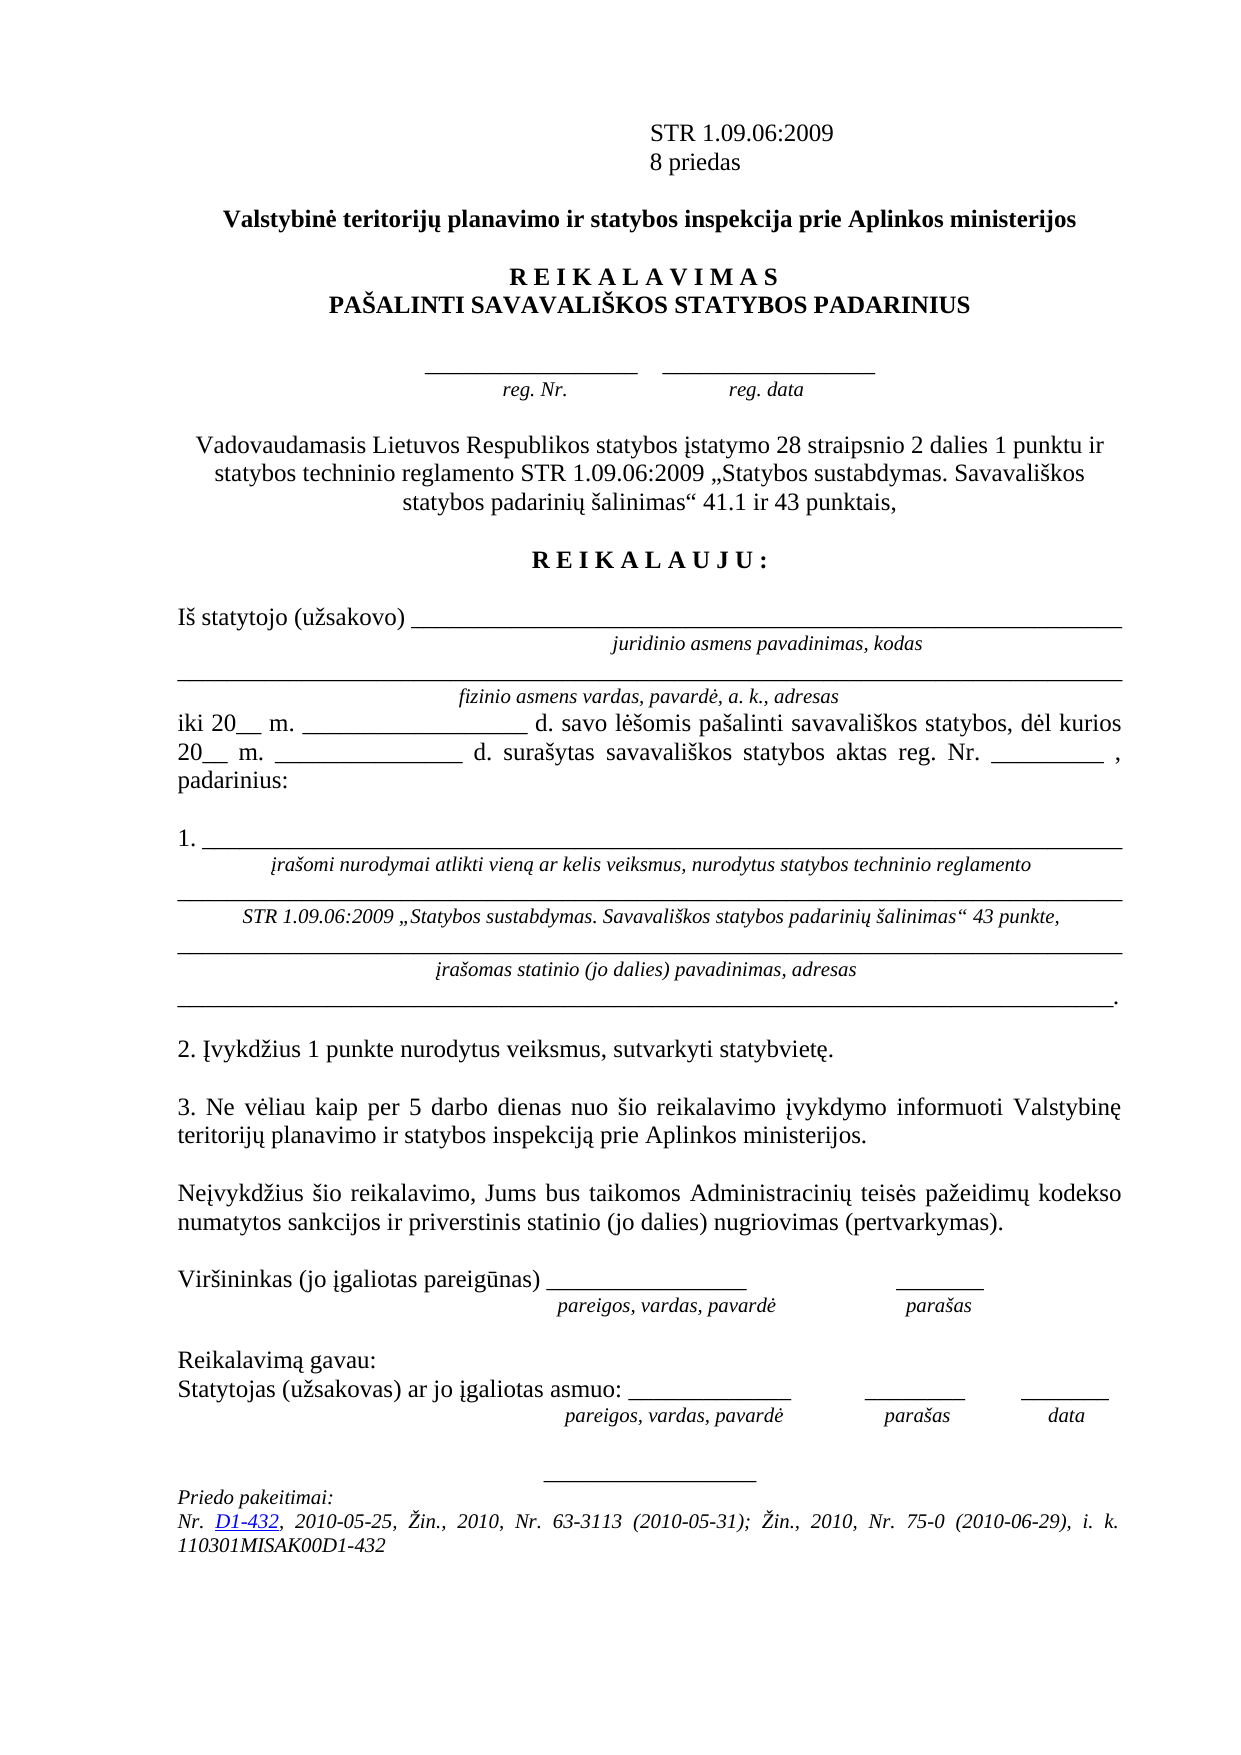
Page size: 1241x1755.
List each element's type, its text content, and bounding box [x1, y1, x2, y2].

text Iš statytojo (užsakovo) [177, 602, 1122, 631]
text 3. Ne vėliau kaip per 5 darbo dienas nuo šio reikalavimo įvykdymo informuoti Valstybinę teritorijų planavimo ir statybos inspekciją prie Aplinkos ministerijos. [177, 1092, 1122, 1149]
text pareigos, vardas, pavardė parašas [552, 1293, 1122, 1317]
text Valstybinė teritorijų planavimo ir statybos inspekcija prie Aplinkos ministerijos [177, 204, 1122, 233]
text Nr. D1-432, 2010-05-25, Žin., 2010, Nr. 63-3113 (2010-05-31); Žin., 2010, Nr. 75-0 (2010-06-29), i. k. 110301MISAK00D1-432 [177, 1509, 1122, 1557]
text _ [177, 876, 1122, 900]
text Statytojas (užsakovas) ar jo įgaliotas asmuo: _____________ ________ _______ [177, 1374, 1122, 1403]
text Viršininkas (jo įgaliotas pareigūnas) ________________ _______ [177, 1264, 1122, 1293]
text _________________ [177, 1456, 1122, 1485]
text įrašomi nurodymai atlikti vieną ar kelis veiksmus, nurodytus statybos techninio reglamento [177, 852, 1122, 876]
text iki 20__ m. __________________ d. savo lėšomis pašalinti savavališkos statybos, dėl kurios 20__ m. _______________ d. surašytas savavališkos statybos aktas reg. Nr. _________ , padarinius: [177, 708, 1122, 794]
text REIKALAVIMAS [177, 262, 1122, 291]
text STR 1.09.06:2009 „Statybos sustabdymas. Savavališkos statybos padarinių šalinimas“ 43 punkte, [177, 904, 1122, 928]
text Priedo pakeitimai: [177, 1485, 1122, 1509]
text įrašomas statinio (jo dalies) pavadinimas, adresas [177, 957, 1122, 981]
text STR 1.09.06:2009 [650, 118, 1122, 147]
text _ . [177, 981, 1122, 1010]
text 8 priedas [649, 147, 1122, 176]
text PAŠALINTI SAVAVALIŠKOS STATYBOS PADARINIUS [177, 291, 1122, 319]
text _ [177, 655, 1122, 680]
text Vadovaudamasis Lietuvos Respublikos statybos įstatymo 28 straipsnio 2 dalies 1 punktu ir statybos techninio reglamento STR 1.09.06:2009 „Statybos sustabdymas. Savavališkos statybos padarinių šalinimas“ 41.1 ir 43 punktais, [177, 430, 1122, 516]
text Neįvykdžius šio reikalavimo, Jums bus taikomos Administracinių teisės pažeidimų kodekso numatytos sankcijos ir priverstinis statinio (jo dalies) nugriovimas (pertvarkymas). [177, 1178, 1122, 1235]
text juridinio asmens pavadinimas, kodas [415, 631, 1122, 655]
text _________________ _________________ [177, 348, 1122, 377]
text 1. [177, 823, 1122, 852]
text REIKALAUJU: [177, 545, 1122, 573]
text pareigos, vardas, pavardė parašas data [565, 1403, 1122, 1427]
text Reikalavimą gavau: [177, 1346, 1122, 1374]
text fizinio asmens vardas, pavardė, a. k., adresas [177, 684, 1122, 708]
text reg. Nr. reg. data [502, 377, 1122, 401]
text 2. Įvykdžius 1 punkte nurodytus veiksmus, sutvarkyti statybvietę. [177, 1034, 1122, 1063]
text _ [177, 928, 1122, 953]
